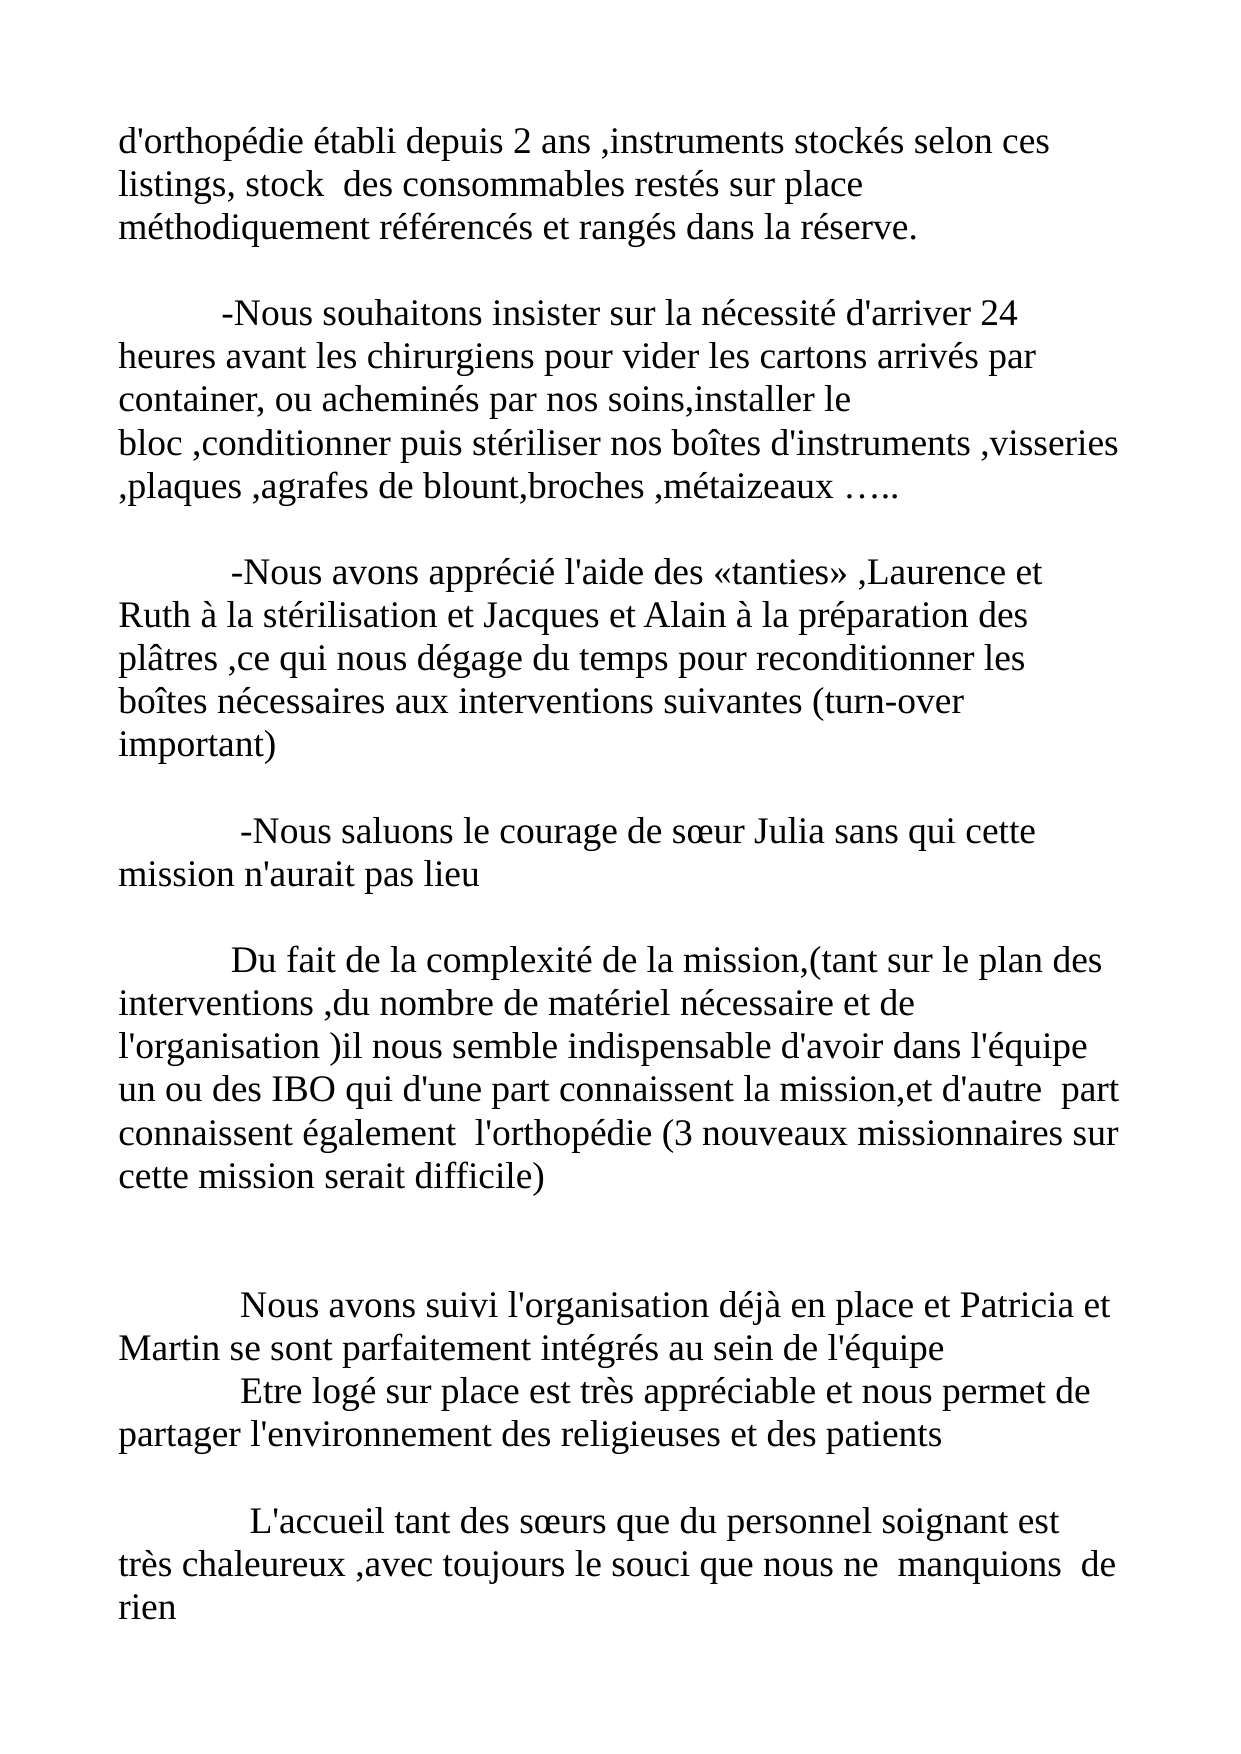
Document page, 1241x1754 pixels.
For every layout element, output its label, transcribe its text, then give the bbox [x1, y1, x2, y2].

text Nous avons suivi l'organisation déjà en place et Patricia et Martin se sont parfaitement intégrés au sein de l'équipe [118, 1282, 1122, 1369]
text Etre logé sur place est très appréciable et nous permet de partager l'environnement des religieuses et des patients [118, 1369, 1122, 1455]
text L'accueil tant des sœurs que du personnel soignant est très chaleureux ,avec toujours le souci que nous ne manquions de rien [118, 1498, 1122, 1627]
text -Nous avons apprécié l'aide des «tanties» ,Laurence et Ruth à la stérilisation et Jacques et Alain à la préparation des plâtres ,ce qui nous dégage du temps pour reconditionner les boîtes nécessaires aux interventions suivantes (turn-over important) [118, 549, 1122, 765]
text -Nous saluons le courage de sœur Julia sans qui cette mission n'aurait pas lieu [118, 808, 1122, 894]
text Du fait de la complexité de la mission,(tant sur le plan des interventions ,du nombre de matériel nécessaire et de l'organisation )il nous semble indispensable d'avoir dans l'équipe un ou des IBO qui d'une part connaissent la mission,et d'autre part connaissent également l'orthopédie (3 nouveaux missionnaires sur cette mission serait difficile) [118, 937, 1122, 1196]
text -Nous souhaitons insister sur la nécessité d'arriver 24 heures avant les chirurgiens pour vider les cartons arrivés par container, ou acheminés par nos soins,installer le bloc ,conditionner puis stériliser nos boîtes d'instruments ,visseries ,plaques ,agrafes de blount,broches ,métaizeaux ….. [118, 291, 1122, 506]
text d'orthopédie établi depuis 2 ans ,instruments stockés selon ces listings, stock des consommables restés sur place méthodiquement référencés et rangés dans la réserve. [118, 118, 1122, 247]
